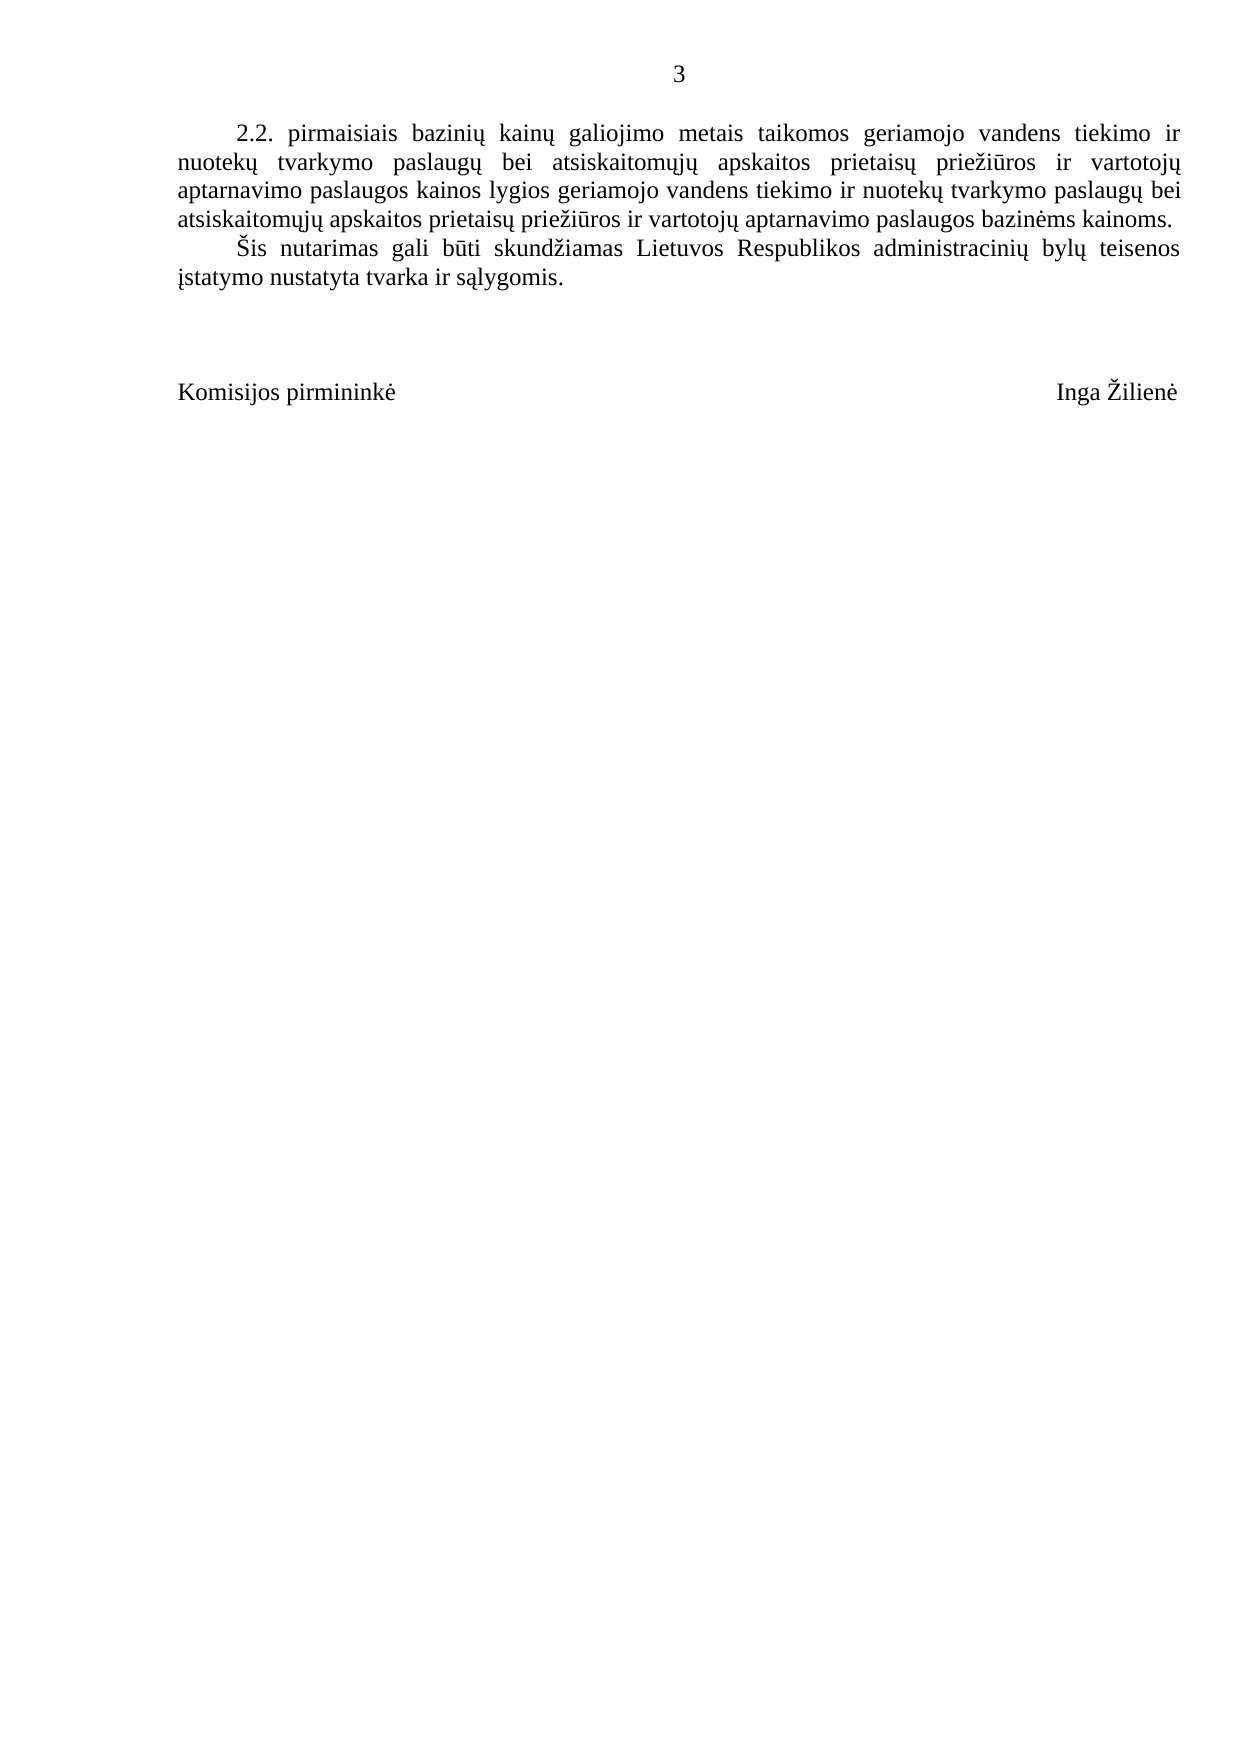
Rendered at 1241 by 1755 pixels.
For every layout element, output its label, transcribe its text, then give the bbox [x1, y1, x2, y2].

text 2.2. pirmaisiais bazinių kainų galiojimo metais taikomos geriamojo vandens tiekimo ir nuotekų tvarkymo paslaugų bei atsiskaitomųjų apskaitos prietaisų priežiūros ir vartotojų aptarnavimo paslaugos kainos lygios geriamojo vandens tiekimo ir nuotekų tvarkymo paslaugų bei atsiskaitomųjų apskaitos prietaisų priežiūros ir vartotojų aptarnavimo paslaugos bazinėms kainoms. [177, 118, 1181, 233]
text Šis nutarimas gali būti skundžiamas Lietuvos Respublikos administracinių bylų teisenos įstatymo nustatyta tvarka ir sąlygomis. [177, 233, 1181, 291]
text Komisijos pirmininkė Inga Žilienė [177, 377, 1181, 406]
